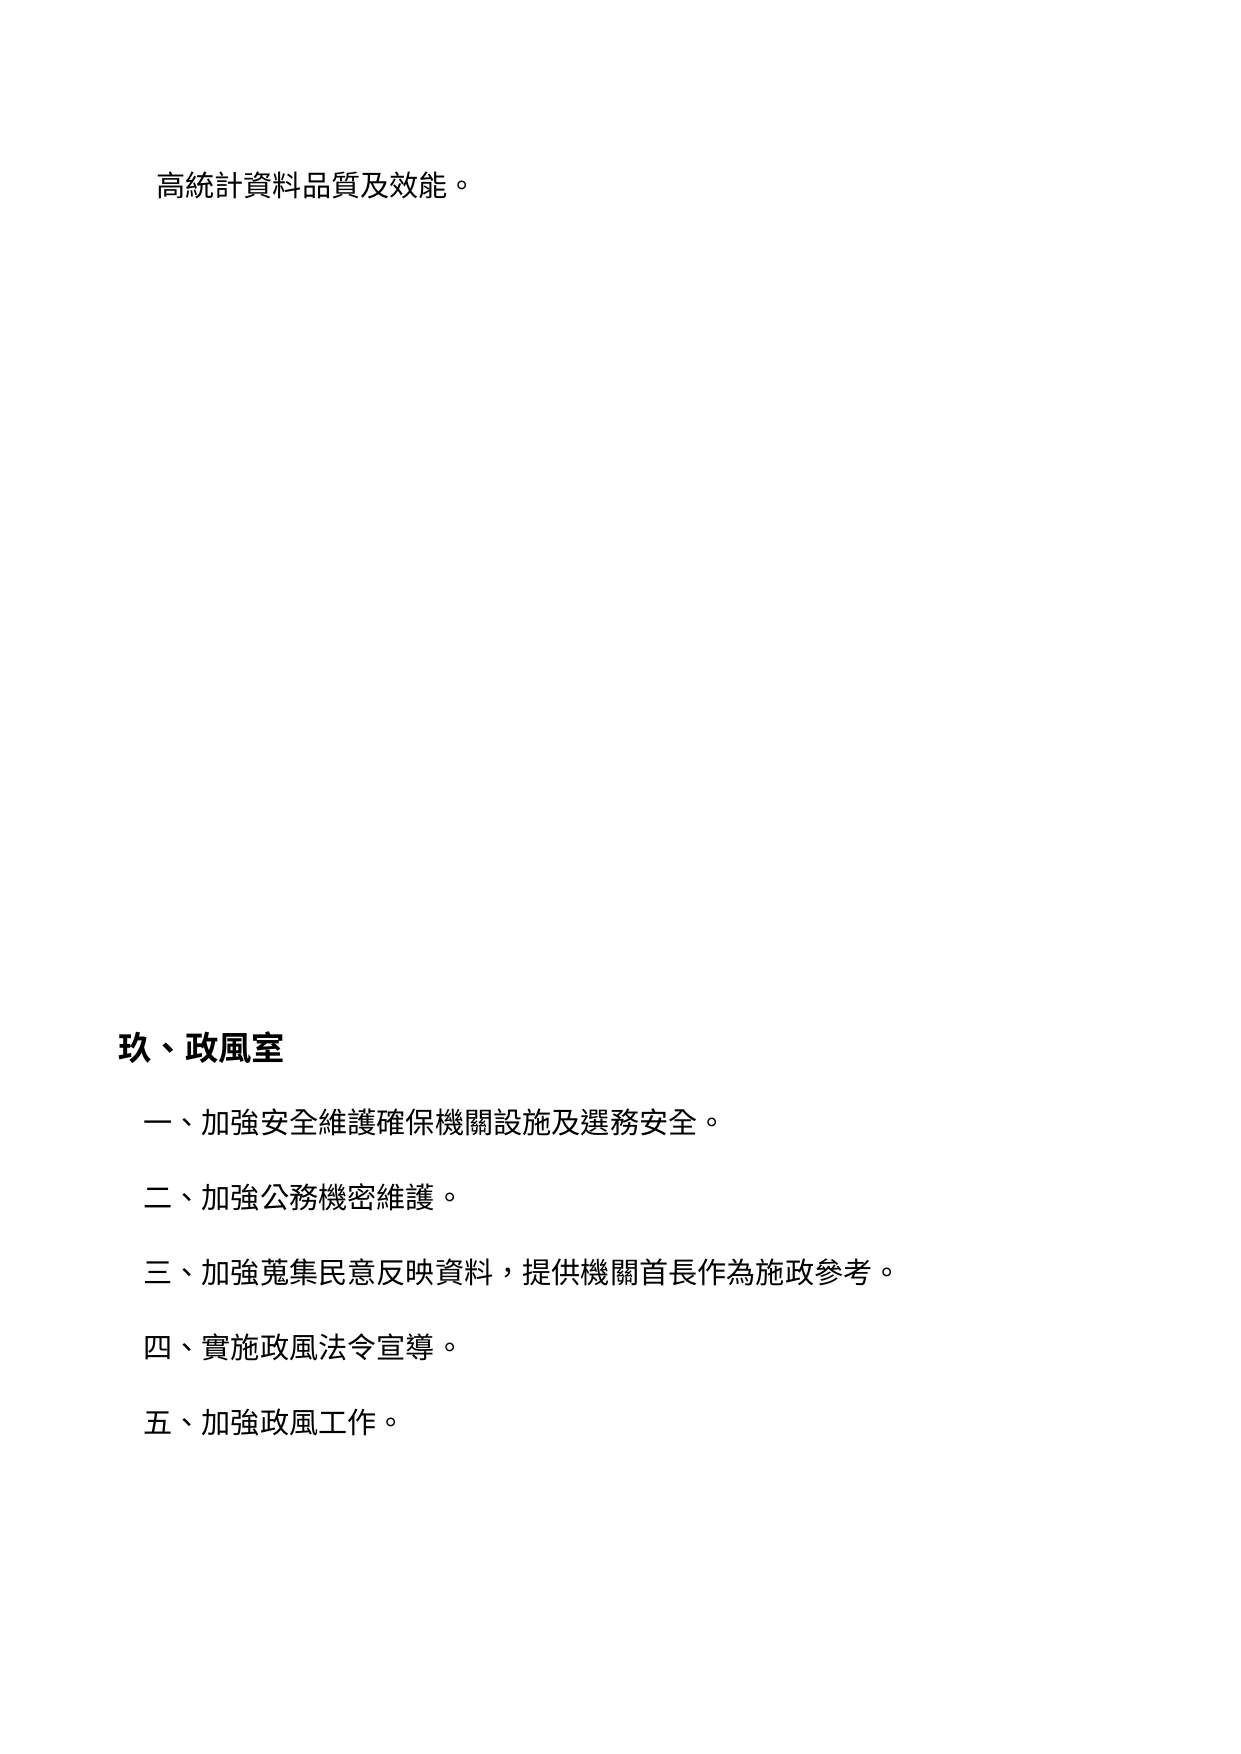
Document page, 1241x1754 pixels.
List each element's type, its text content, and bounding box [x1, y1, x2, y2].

text 高統計資料品質及效能。 [118, 146, 1122, 221]
text 四、實施政風法令宣導。 [143, 1308, 1122, 1383]
text 一、加強安全維護確保機關設施及選務安全。 [143, 1083, 1122, 1158]
text 三、加強蒐集民意反映資料，提供機關首長作為施政參考。 [143, 1233, 1122, 1308]
text 玖、政風室 [118, 1008, 1122, 1083]
text 五、加強政風工作。 [143, 1383, 1122, 1458]
text 二、加強公務機密維護。 [143, 1158, 1122, 1233]
